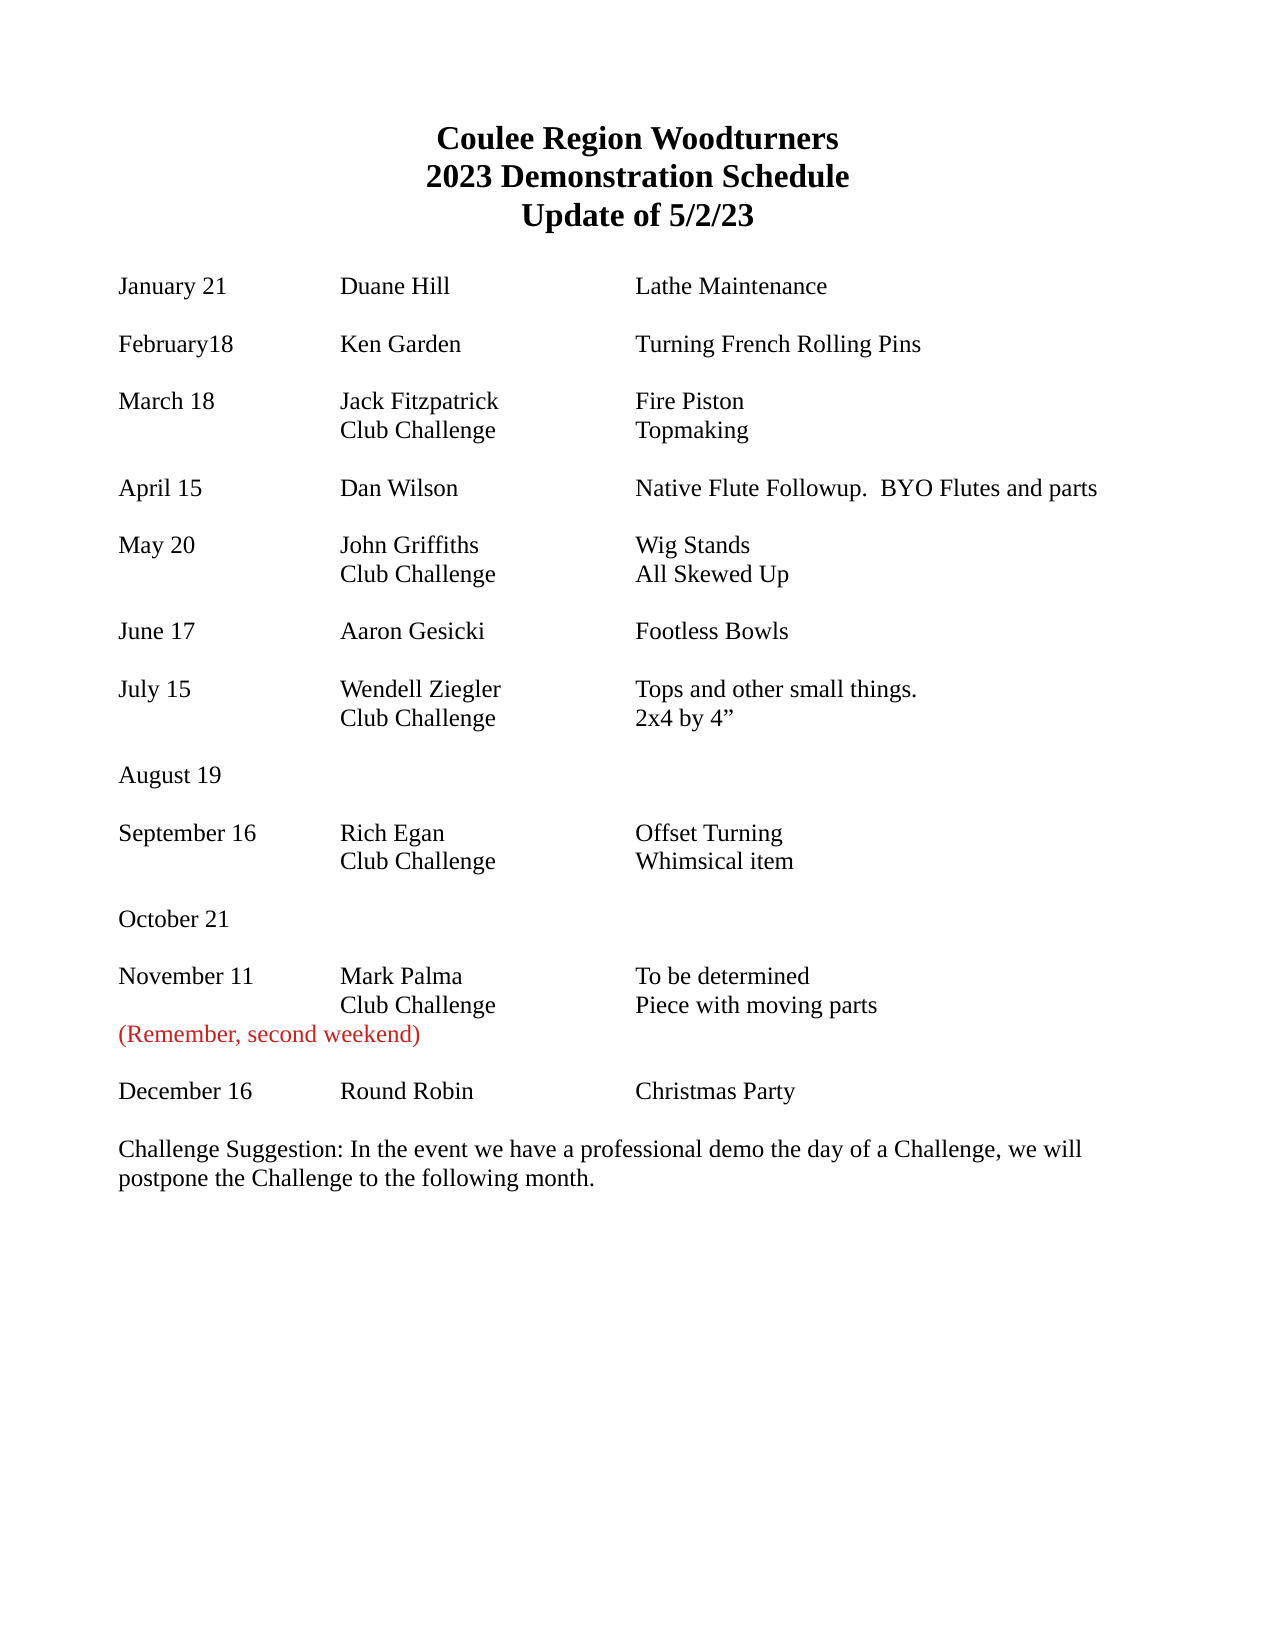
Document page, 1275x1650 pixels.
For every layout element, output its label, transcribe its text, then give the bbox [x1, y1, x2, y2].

text Club Challenge Topmaking [118, 415, 1157, 444]
text June 17 Aaron Gesicki Footless Bowls [118, 616, 1157, 645]
text Club Challenge All Skewed Up [118, 559, 1157, 588]
text Club Challenge Piece with moving parts [118, 990, 1157, 1019]
text Challenge Suggestion: In the event we have a professional demo the day of a Challenge, we will postpone the Challenge to the following month. [118, 1134, 1157, 1191]
text (Remember, second weekend) [118, 1019, 1157, 1048]
text February18 Ken Garden Turning French Rolling Pins [118, 329, 1157, 358]
text November 11 Mark Palma To be determined [118, 961, 1157, 990]
text July 15 Wendell Ziegler Tops and other small things. [118, 674, 1157, 703]
text March 18 Jack Fitzpatrick Fire Piston [118, 386, 1157, 415]
text Update of 5/2/23 [118, 195, 1157, 233]
text August 19 [118, 760, 1157, 789]
text 2023 Demonstration Schedule [118, 156, 1157, 195]
text Coulee Region Woodturners [118, 118, 1157, 156]
text December 16 Round Robin Christmas Party [118, 1076, 1157, 1105]
text October 21 [118, 904, 1157, 933]
text April 15 Dan Wilson Native Flute Followup. BYO Flutes and parts [118, 473, 1157, 501]
text Club Challenge Whimsical item [118, 846, 1157, 875]
text September 16 Rich Egan Offset Turning [118, 818, 1157, 846]
text May 20 John Griffiths Wig Stands [118, 530, 1157, 559]
text January 21 Duane Hill Lathe Maintenance [118, 271, 1157, 300]
text Club Challenge 2x4 by 4” [118, 703, 1157, 731]
